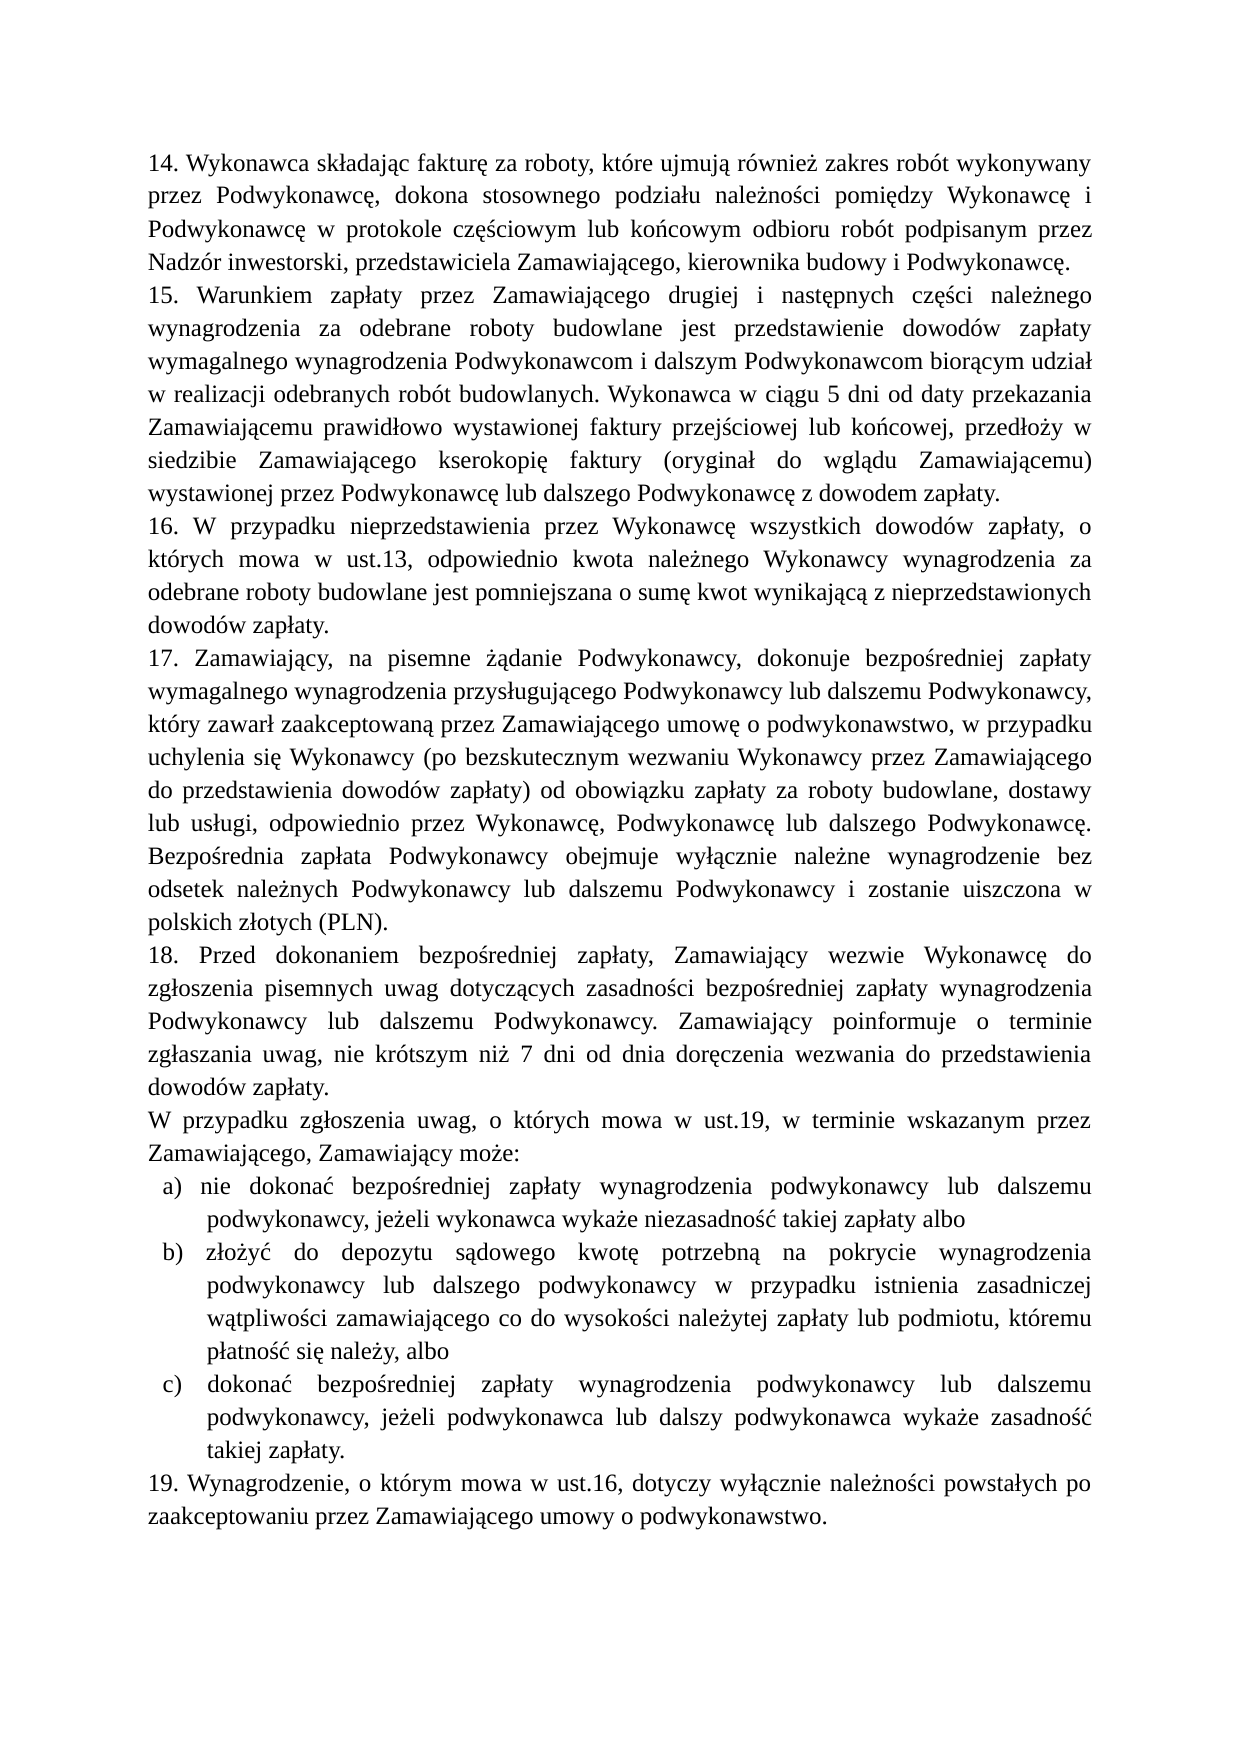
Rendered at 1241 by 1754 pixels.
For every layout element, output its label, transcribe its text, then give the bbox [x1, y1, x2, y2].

text 19. Wynagrodzenie, o którym mowa w ust.16, dotyczy wyłącznie należności powstałych po zaakceptowaniu przez Zamawiającego umowy o podwykonawstwo. [148, 1468, 1093, 1530]
text b) złożyć do depozytu sądowego kwotę potrzebną na pokrycie wynagrodzenia podwykonawcy lub dalszego podwykonawcy w przypadku istnienia zasadniczej wątpliwości zamawiającego co do wysokości należytej zapłaty lub podmiotu, któremu płatność się należy, albo [162, 1237, 1093, 1365]
text 14. Wykonawca składając fakturę za roboty, które ujmują również zakres robót wykonywany przez Podwykonawcę, dokona stosownego podziału należności pomiędzy Wykonawcę i Podwykonawcę w protokole częściowym lub końcowym odbioru robót podpisanym przez Nadzór inwestorski, przedstawiciela Zamawiającego, kierownika budowy i Podwykonawcę. [148, 148, 1093, 275]
text c) dokonać bezpośredniej zapłaty wynagrodzenia podwykonawcy lub dalszemu podwykonawcy, jeżeli podwykonawca lub dalszy podwykonawca wykaże zasadność takiej zapłaty. [162, 1369, 1093, 1464]
text 16. W przypadku nieprzedstawienia przez Wykonawcę wszystkich dowodów zapłaty, o których mowa w ust.13, odpowiednio kwota należnego Wykonawcy wynagrodzenia za odebrane roboty budowlane jest pomniejszana o sumę kwot wynikającą z nieprzedstawionych dowodów zapłaty. [148, 511, 1093, 639]
text 18. Przed dokonaniem bezpośredniej zapłaty, Zamawiający wezwie Wykonawcę do zgłoszenia pisemnych uwag dotyczących zasadności bezpośredniej zapłaty wynagrodzenia Podwykonawcy lub dalszemu Podwykonawcy. Zamawiający poinformuje o terminie zgłaszania uwag, nie krótszym niż 7 dni od dnia doręczenia wezwania do przedstawienia dowodów zapłaty. [148, 940, 1093, 1101]
text W przypadku zgłoszenia uwag, o których mowa w ust.19, w terminie wskazanym przez Zamawiającego, Zamawiający może: [148, 1105, 1093, 1167]
text 17. Zamawiający, na pisemne żądanie Podwykonawcy, dokonuje bezpośredniej zapłaty wymagalnego wynagrodzenia przysługującego Podwykonawcy lub dalszemu Podwykonawcy, który zawarł zaakceptowaną przez Zamawiającego umowę o podwykonawstwo, w przypadku uchylenia się Wykonawcy (po bezskutecznym wezwaniu Wykonawcy przez Zamawiającego do przedstawienia dowodów zapłaty) od obowiązku zapłaty za roboty budowlane, dostawy lub usługi, odpowiednio przez Wykonawcę, Podwykonawcę lub dalszego Podwykonawcę. Bezpośrednia zapłata Podwykonawcy obejmuje wyłącznie należne wynagrodzenie bez odsetek należnych Podwykonawcy lub dalszemu Podwykonawcy i zostanie uiszczona w polskich złotych (PLN). [148, 643, 1093, 936]
text a) nie dokonać bezpośredniej zapłaty wynagrodzenia podwykonawcy lub dalszemu podwykonawcy, jeżeli wykonawca wykaże niezasadność takiej zapłaty albo [162, 1171, 1093, 1233]
text 15. Warunkiem zapłaty przez Zamawiającego drugiej i następnych części należnego wynagrodzenia za odebrane roboty budowlane jest przedstawienie dowodów zapłaty wymagalnego wynagrodzenia Podwykonawcom i dalszym Podwykonawcom biorącym udział w realizacji odebranych robót budowlanych. Wykonawca w ciągu 5 dni od daty przekazania Zamawiającemu prawidłowo wystawionej faktury przejściowej lub końcowej, przedłoży w siedzibie Zamawiającego kserokopię faktury (oryginał do wglądu Zamawiającemu) wystawionej przez Podwykonawcę lub dalszego Podwykonawcę z dowodem zapłaty. [148, 280, 1093, 507]
